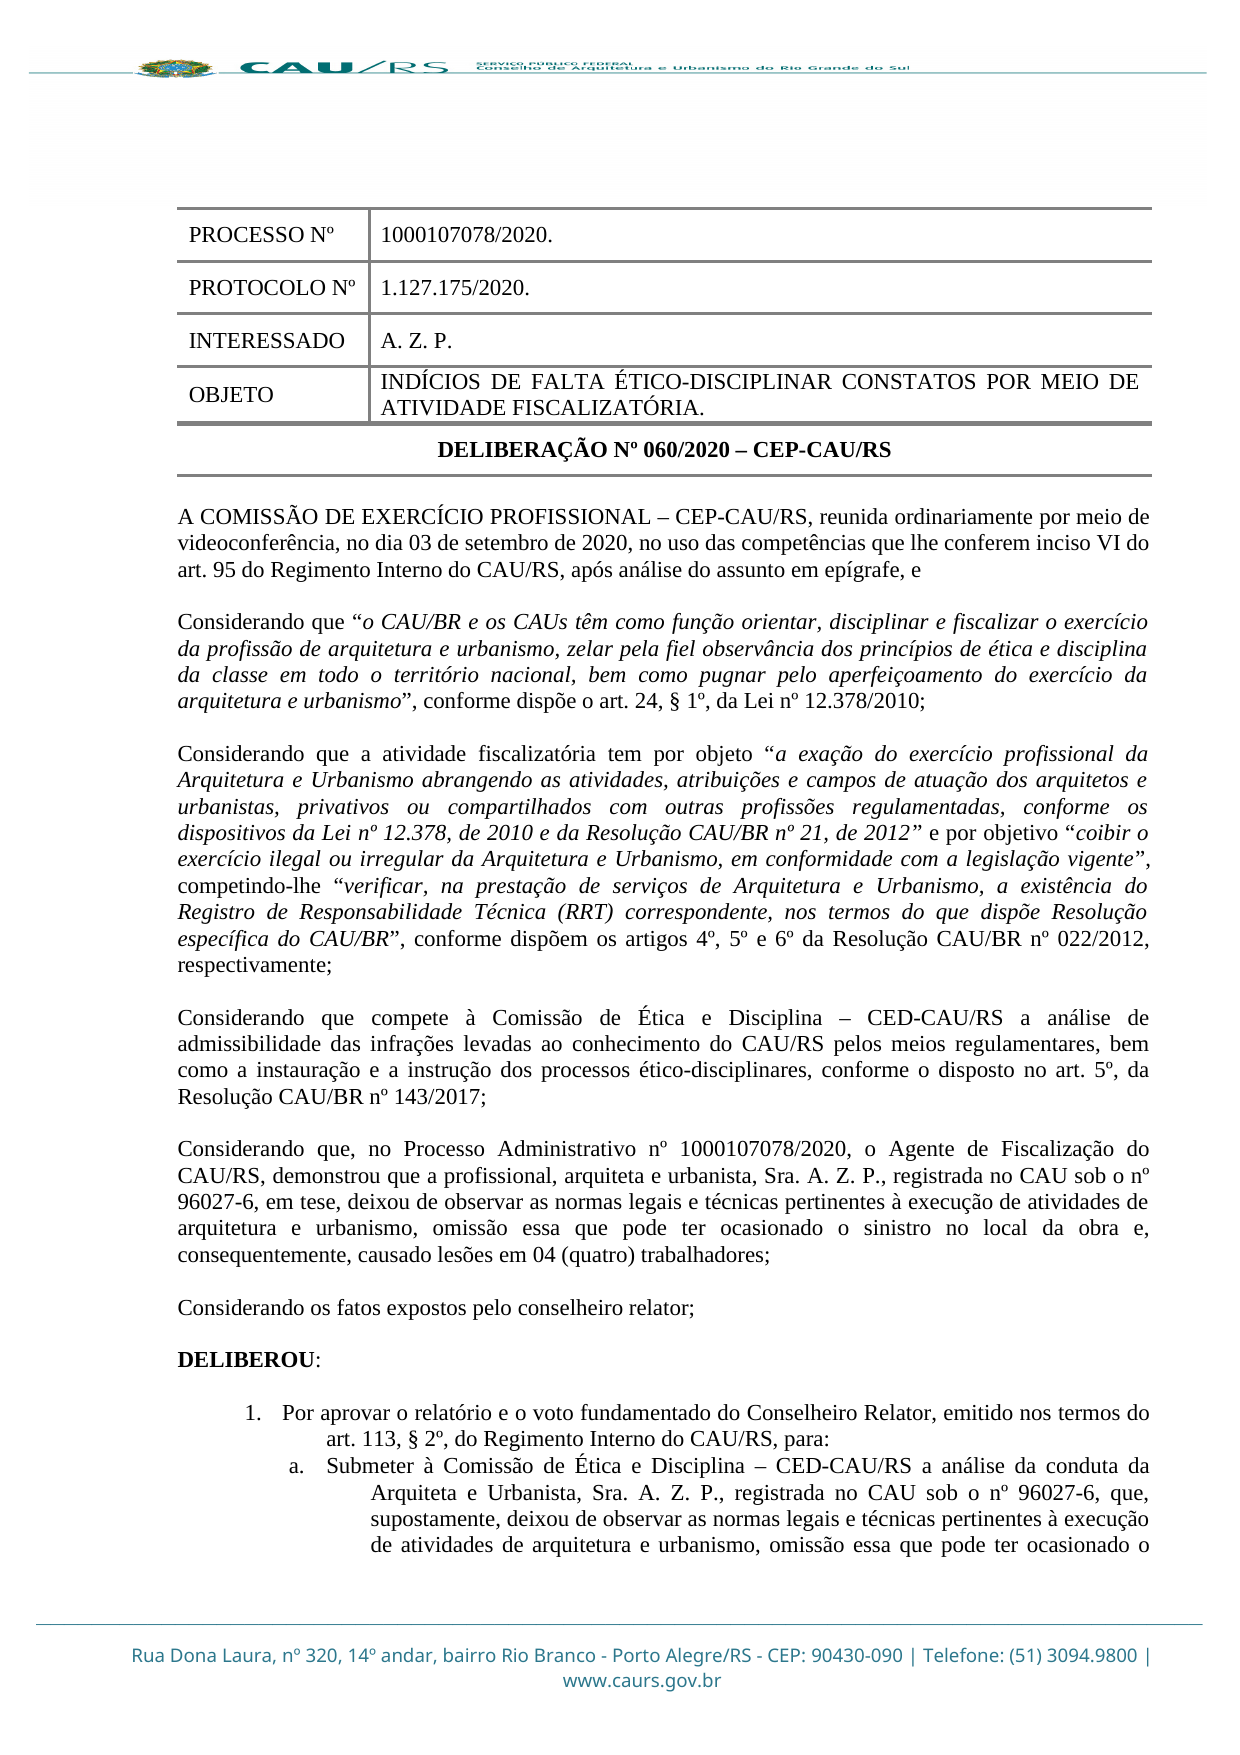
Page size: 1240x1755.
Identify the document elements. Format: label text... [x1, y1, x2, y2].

table_header 1000107078/2020. [371, 210, 1152, 259]
text Considerando que compete à Comissão de Ética e Disciplina – CED-CAU/RS a análise de admissibilidade das infrações levadas ao conhecimento do CAU/RS pelos meios regulamentares, bem como a instauração e a instrução dos processos ético-disciplinares, conforme o disposto no art. 5º, da Resolução CAU/BR nº 143/2017; [177, 1004, 1151, 1109]
text Considerando que “o CAU/BR e os CAUs têm como função orientar, disciplinar e fiscalizar o exercício da profissão de arquitetura e urbanismo, zelar pela fiel observância dos princípios de ética e disciplina da classe em todo o território nacional, bem como pugnar pelo aperfeiçoamento do exercício da arquitetura e urbanismo”, conforme dispõe o art. 24, § 1º, da Lei nº 12.378/2010; [177, 608, 1151, 714]
table_cell PROTOCOLO Nº [177, 263, 368, 312]
table_cell INTERESSADO [177, 315, 368, 365]
text Considerando que a atividade fiscalizatória tem por objeto “a exação do exercício profissional da Arquitetura e Urbanismo abrangendo as atividades, atribuições e campos de atuação dos arquitetos e urbanistas, privativos ou compartilhados com outras profissões regulamentadas, conforme os dispositivos da Lei nº 12.378, de 2010 e da Resolução CAU/BR nº 21, de 2012” e por objetivo “coibir o exercício ilegal ou irregular da Arquitetura e Urbanismo, em conformidade com a legislação vigente”, competindo-lhe “verificar, na prestação de serviços de Arquitetura e Urbanismo, a existência do Registro de Responsabilidade Técnica (RRT) correspondente, nos termos do que dispõe Resolução específica do CAU/BR”, conforme dispõem os artigos 4º, 5º e 6º da Resolução CAU/BR nº 022/2012, respectivamente; [177, 740, 1151, 977]
list Por aprovar o relatório e o voto fundamentado do Conselheiro Relator, emitido nos termos do art. 113, § 2º, do Regimento Interno do CAU/RS, para: [244, 1399, 1151, 1452]
table_cell A. Z. P. [371, 315, 1152, 365]
text Considerando os fatos expostos pelo conselheiro relator; [177, 1293, 1151, 1320]
table_cell 1.127.175/2020. [371, 263, 1152, 312]
table_cell OBJETO [177, 368, 368, 421]
table_cell DELIBERAÇÃO Nº 060/2020 – CEP-CAU/RS [177, 426, 1152, 473]
table_header PROCESSO Nº [177, 210, 368, 259]
table_cell INDÍCIOS DE FALTA ÉTICO-DISCIPLINAR CONSTATOS POR MEIO DE ATIVIDADE FISCALIZATÓRIA. [371, 368, 1152, 421]
text A COMISSÃO DE EXERCÍCIO PROFISSIONAL – CEP-CAU/RS, reunida ordinariamente por meio de videoconferência, no dia 03 de setembro de 2020, no uso das competências que lhe conferem inciso VI do art. 95 do Regimento Interno do CAU/RS, após análise do assunto em epígrafe, e [177, 503, 1151, 582]
text Considerando que, no Processo Administrativo nº 1000107078/2020, o Agente de Fiscalização do CAU/RS, demonstrou que a profissional, arquiteta e urbanista, Sra. A. Z. P., registrada no CAU sob o nº 96027-6, em tese, deixou de observar as normas legais e técnicas pertinentes à execução de atividades de arquitetura e urbanismo, omissão essa que pode ter ocasionado o sinistro no local da obra e, consequentemente, causado lesões em 04 (quatro) trabalhadores; [177, 1135, 1151, 1267]
list Submeter à Comissão de Ética e Disciplina – CED-CAU/RS a análise da conduta da Arquiteta e Urbanista, Sra. A. Z. P., registrada no CAU sob o nº 96027-6, que, supostamente, deixou de observar as normas legais e técnicas pertinentes à execução de atividades de arquitetura e urbanismo, omissão essa que pode ter ocasionado o [288, 1452, 1151, 1558]
text DELIBEROU: [177, 1346, 1151, 1373]
